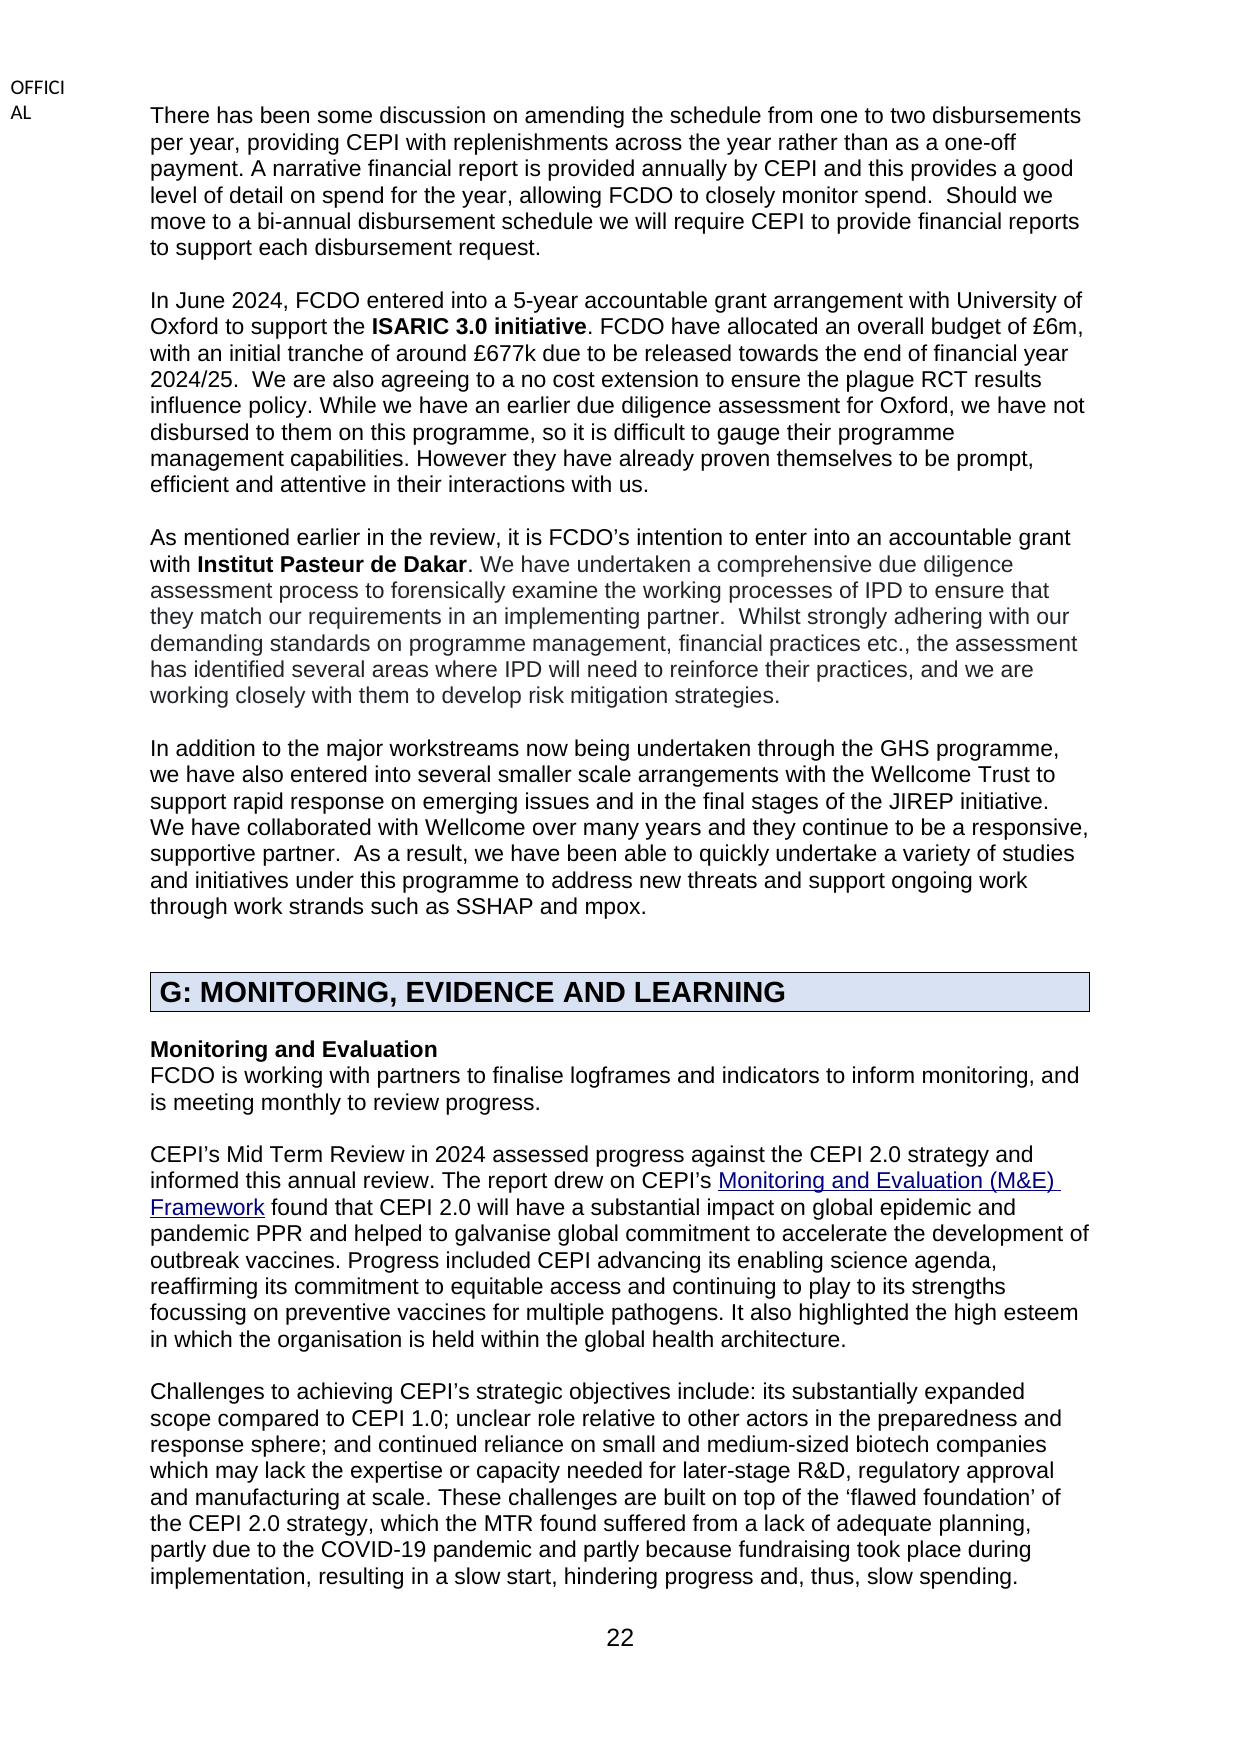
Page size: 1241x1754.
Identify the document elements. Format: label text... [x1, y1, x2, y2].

list As mentioned earlier in the review, it is FCDO’s intention to enter into an accountable grant with Institut Pasteur de Dakar. We have undertaken a comprehensive due diligence assessment process to forensically examine the working processes of IPD to ensure that they match our requirements in an implementing partner. Whilst strongly adhering with our demanding standards on programme management, financial practices etc., the assessment has identified several areas where IPD will need to reinforce their practices, and we are working closely with them to develop risk mitigation strategies. [150, 524, 1090, 709]
text G: MONITORING, EVIDENCE AND LEARNING [151, 973, 1089, 1011]
text FCDO is working with partners to finalise logframes and indicators to inform monitoring, and is meeting monthly to review progress. [150, 1062, 1090, 1115]
text CEPI’s Mid Term Review in 2024 assessed progress against the CEPI 2.0 strategy and informed this annual review. The report drew on CEPI’s Monitoring and Evaluation (M&E) Framework found that CEPI 2.0 will have a substantial impact on global epidemic and pandemic PPR and helped to galvanise global commitment to accelerate the development of outbreak vaccines. Progress included CEPI advancing its enabling science agenda, reaffirming its commitment to equitable access and continuing to play to its strengths focussing on preventive vaccines for multiple pathogens. It also highlighted the high esteem in which the organisation is held within the global health architecture. [150, 1141, 1090, 1352]
list There has been some discussion on amending the schedule from one to two disbursements per year, providing CEPI with replenishments across the year rather than as a one-off payment. A narrative financial report is provided annually by CEPI and this provides a good level of detail on spend for the year, allowing FCDO to closely monitor spend. Should we move to a bi-annual disbursement schedule we will require CEPI to provide financial reports to support each disbursement request. [150, 102, 1090, 261]
text Monitoring and Evaluation [150, 1036, 1090, 1062]
list In June 2024, FCDO entered into a 5-year accountable grant arrangement with University of Oxford to support the ISARIC 3.0 initiative. FCDO have allocated an overall budget of £6m, with an initial tranche of around £677k due to be released towards the end of financial year 2024/25. We are also agreeing to a no cost extension to ensure the plague RCT results influence policy. While we have an earlier due diligence assessment for Oxford, we have not disbursed to them on this programme, so it is difficult to gauge their programme management capabilities. However they have already proven themselves to be prompt, efficient and attentive in their interactions with us. [150, 287, 1090, 498]
text Challenges to achieving CEPI’s strategic objectives include: its substantially expanded scope compared to CEPI 1.0; unclear role relative to other actors in the preparedness and response sphere; and continued reliance on small and medium-sized biotech companies which may lack the expertise or capacity needed for later-stage R&D, regulatory approval and manufacturing at scale. These challenges are built on top of the ‘flawed foundation’ of the CEPI 2.0 strategy, which the MTR found suffered from a lack of adequate planning, partly due to the COVID-19 pandemic and partly because fundraising took place during implementation, resulting in a slow start, hindering progress and, thus, slow spending. [150, 1378, 1090, 1589]
list In addition to the major workstreams now being undertaken through the GHS programme, we have also entered into several smaller scale arrangements with the Wellcome Trust to support rapid response on emerging issues and in the final stages of the JIREP initiative. We have collaborated with Wellcome over many years and they continue to be a responsive, supportive partner. As a result, we have been able to quickly undertake a variety of studies and initiatives under this programme to address new threats and support ongoing work through work strands such as SSHAP and mpox. [150, 735, 1090, 919]
